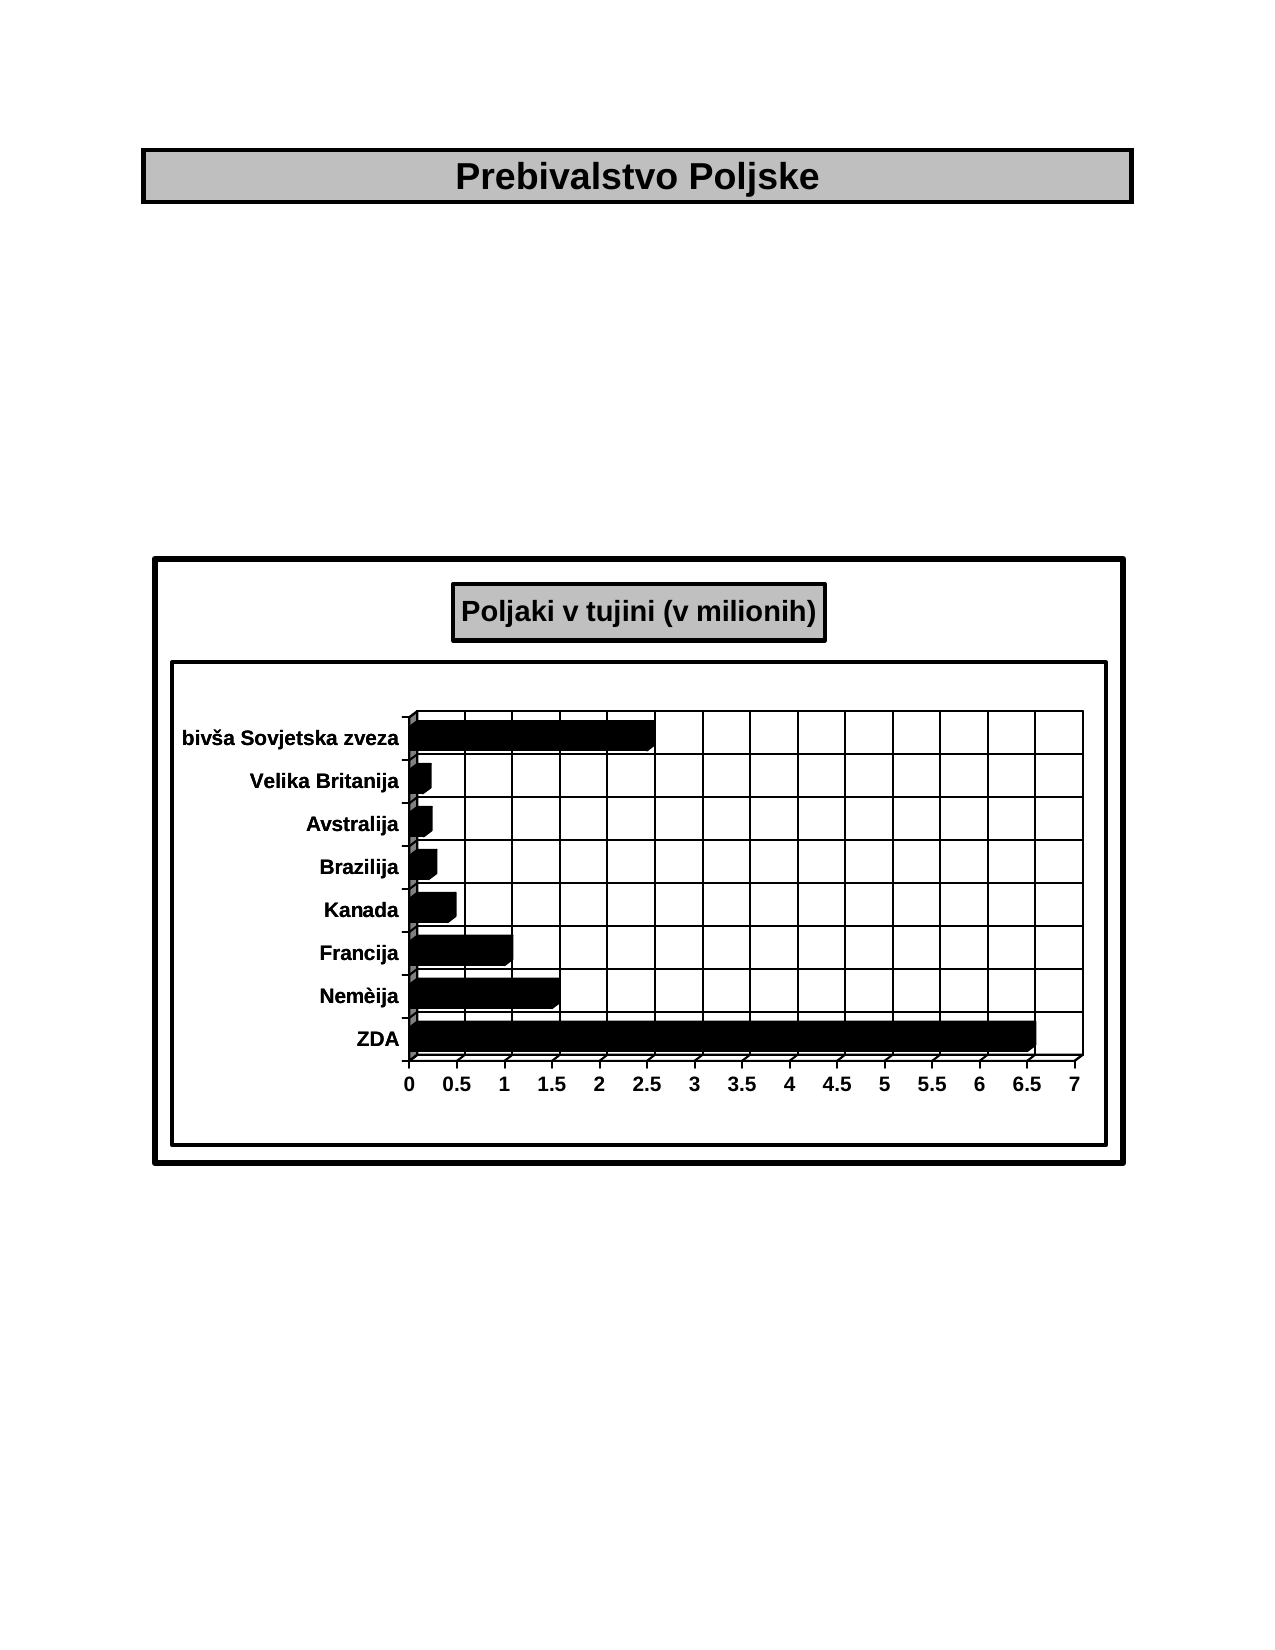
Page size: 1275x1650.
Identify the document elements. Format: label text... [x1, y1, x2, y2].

text Prebivalstvo Poljske [146, 152, 1129, 200]
